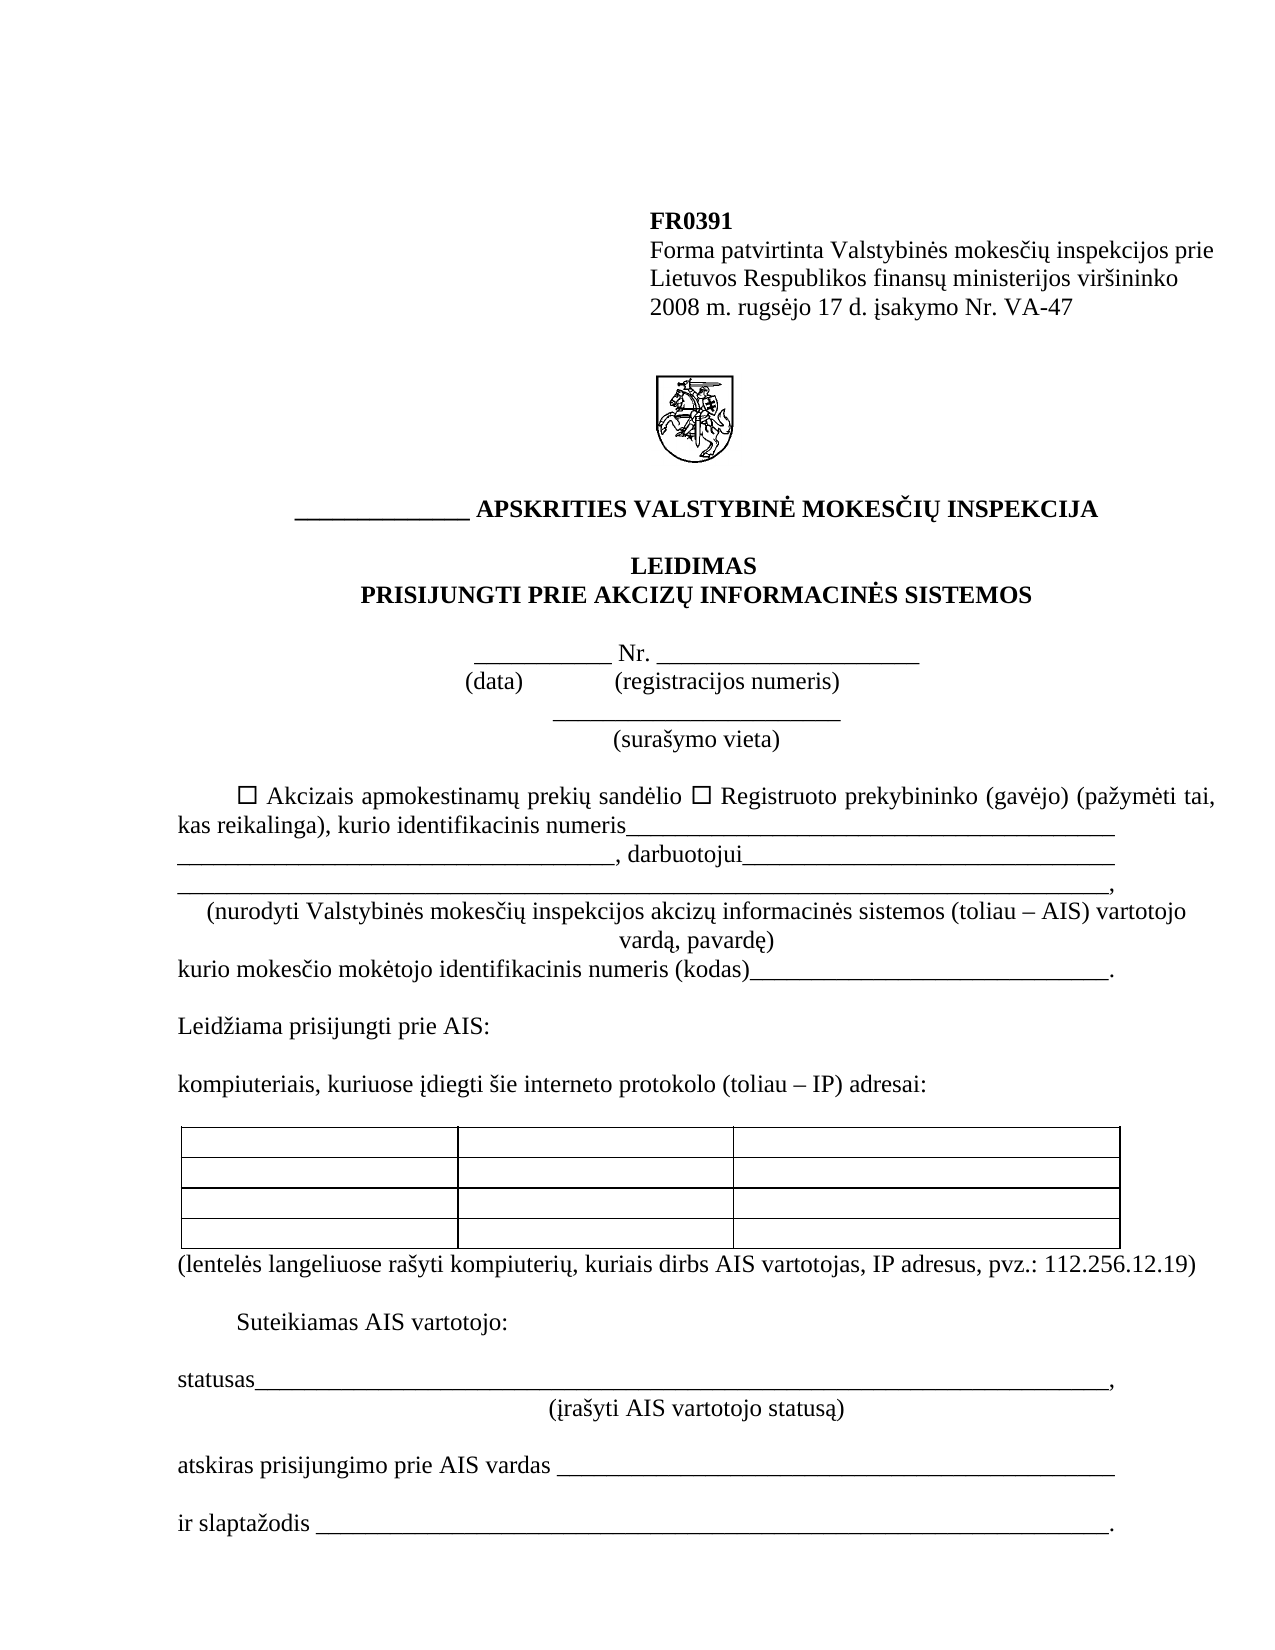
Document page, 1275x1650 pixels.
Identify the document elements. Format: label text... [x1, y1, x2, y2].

table_cell [734, 1189, 1119, 1217]
table_cell [459, 1158, 733, 1187]
table_cell [734, 1158, 1119, 1187]
table_cell [182, 1189, 457, 1217]
table_header [182, 1128, 457, 1157]
text kompiuteriais, kuriuose įdiegti šie interneto protokolo (toliau – IP) adresai: [177, 1069, 1216, 1098]
text Suteikiamas AIS vartotojo: [177, 1307, 1216, 1336]
text _______________________ [177, 695, 1216, 724]
table_cell [182, 1219, 457, 1248]
text Leidžiama prisijungti prie AIS: [177, 1011, 1216, 1040]
text Forma patvirtinta Valstybinės mokesčių inspekcijos prie Lietuvos Respublikos finansų ministerijos viršininko 2008 m. rugsėjo 17 d. įsakymo Nr. VA-47 [649, 235, 1216, 321]
text , darbuotojui [177, 839, 1216, 868]
text (nurodyti Valstybinės mokesčių inspekcijos akcizų informacinės sistemos (toliau – AIS) vartotojo vardą, pavardę) [177, 896, 1216, 954]
text ______________ APSKRITIES VALSTYBINĖ MOKESČIŲ INSPEKCIJA [177, 494, 1216, 523]
text kurio mokesčio mokėtojo identifikacinis numeris (kodas) . [177, 954, 1216, 983]
table_header [459, 1128, 733, 1157]
text (data) (registracijos numeris) [465, 666, 1216, 695]
text atskiras prisijungimo prie AIS vardas [177, 1451, 1216, 1479]
text (lentelės langeliuose rašyti kompiuterių, kuriais dirbs AIS vartotojas, IP adresus, pvz.: 112.256.12.19) [177, 1249, 1216, 1278]
text ___________ Nr. _____________________ [177, 638, 1216, 666]
text _ , [177, 868, 1216, 896]
table_cell [182, 1158, 457, 1187]
text FR0391 [649, 206, 1216, 235]
text (herbas) [177, 350, 1216, 465]
table_cell [734, 1219, 1119, 1248]
text [] Akcizais apmokestinamų prekių sandėlio [] Registruoto prekybininko (gavėjo) (pažymėti tai, kas reikalinga), kurio identifikacinis numeris [177, 781, 1216, 839]
text (surašymo vieta) [177, 724, 1216, 753]
text LEIDIMAS PRISIJUNGTI PRIE AKCIZŲ INFORMACINĖS SISTEMOS [177, 551, 1216, 609]
table_cell [459, 1189, 733, 1217]
text statusas , [177, 1364, 1216, 1393]
text (įrašyti AIS vartotojo statusą) [177, 1393, 1216, 1422]
table_header [734, 1128, 1119, 1157]
table_cell [459, 1219, 733, 1248]
text ir slaptažodis . [177, 1508, 1216, 1537]
